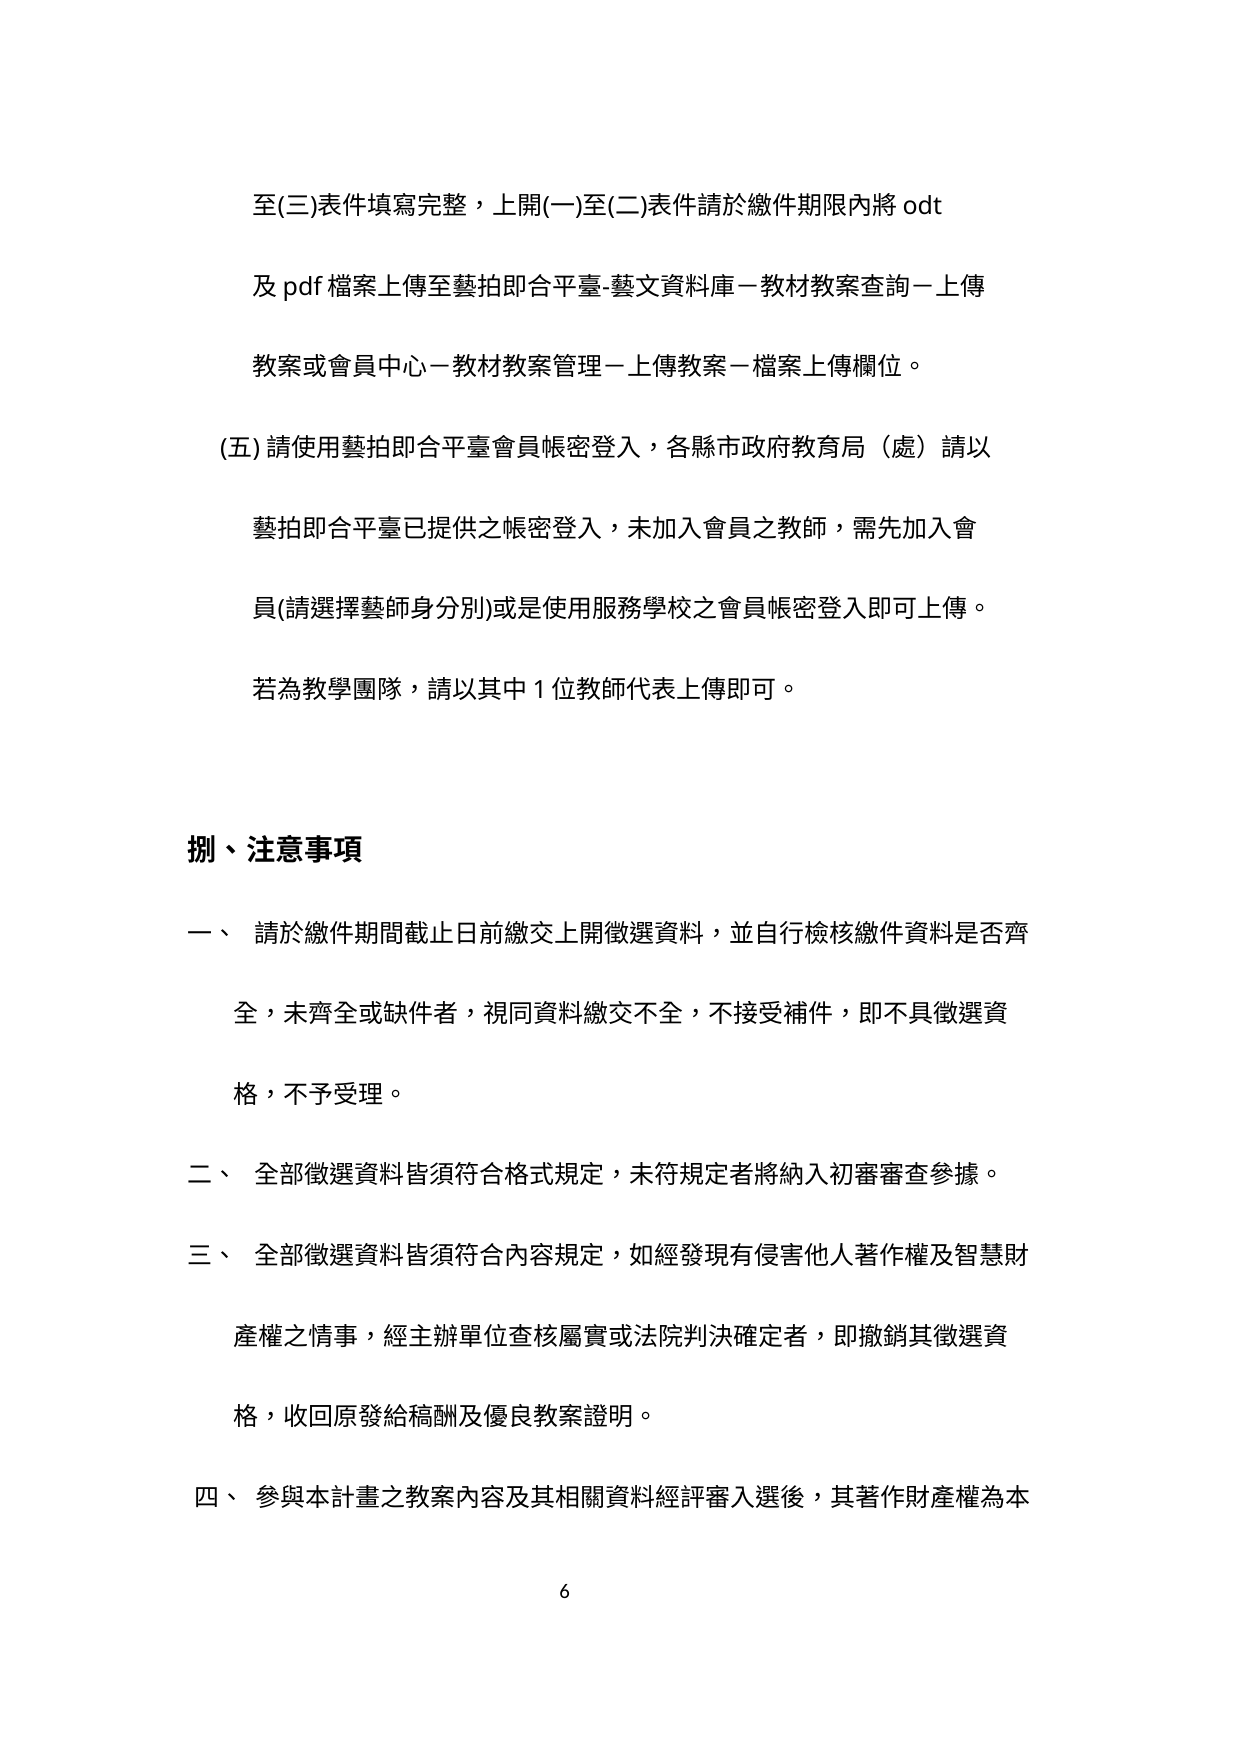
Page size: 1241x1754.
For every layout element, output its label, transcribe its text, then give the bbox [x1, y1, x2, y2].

text 二、 全部徵選資料皆須符合格式規定，未符規定者將納入初審審查參據。 [187, 1131, 1053, 1194]
text 一、 請於繳件期間截止日前繳交上開徵選資料，並自行檢核繳件資料是否齊 [187, 889, 1053, 952]
text 教案或會員中心－教材教案管理－上傳教案－檔案上傳欄位。 [187, 323, 1053, 386]
text 若為教學團隊，請以其中1位教師代表上傳即可。 [187, 646, 1053, 708]
text 格，收回原發給稿酬及優良教案證明。 [187, 1373, 1053, 1436]
text 員(請選擇藝師身分別)或是使用服務學校之會員帳密登入即可上傳。 [187, 565, 1053, 628]
text 三、 全部徵選資料皆須符合內容規定，如經發現有侵害他人著作權及智慧財 [187, 1212, 1053, 1274]
text 及pdf檔案上傳至藝拍即合平臺-藝文資料庫－教材教案查詢－上傳 [187, 243, 1053, 305]
text 全，未齊全或缺件者，視同資料繳交不全，不接受補件，即不具徵選資 [187, 970, 1053, 1033]
text 產權之情事，經主辦單位查核屬實或法院判決確定者，即撤銷其徵選資 [187, 1293, 1053, 1355]
text 格，不予受理。 [187, 1051, 1053, 1113]
text 至(三)表件填寫完整，上開(一)至(二)表件請於繳件期限內將odt [187, 162, 1053, 224]
text (五) 請使用藝拍即合平臺會員帳密登入，各縣市政府教育局（處）請以 [187, 404, 1053, 466]
text 藝拍即合平臺已提供之帳密登入，未加入會員之教師，需先加入會 [187, 484, 1053, 547]
text 四、 參與本計畫之教案內容及其相關資料經評審入選後，其著作財產權為本 [187, 1454, 1053, 1516]
text 捌、注意事項 [187, 806, 1053, 868]
